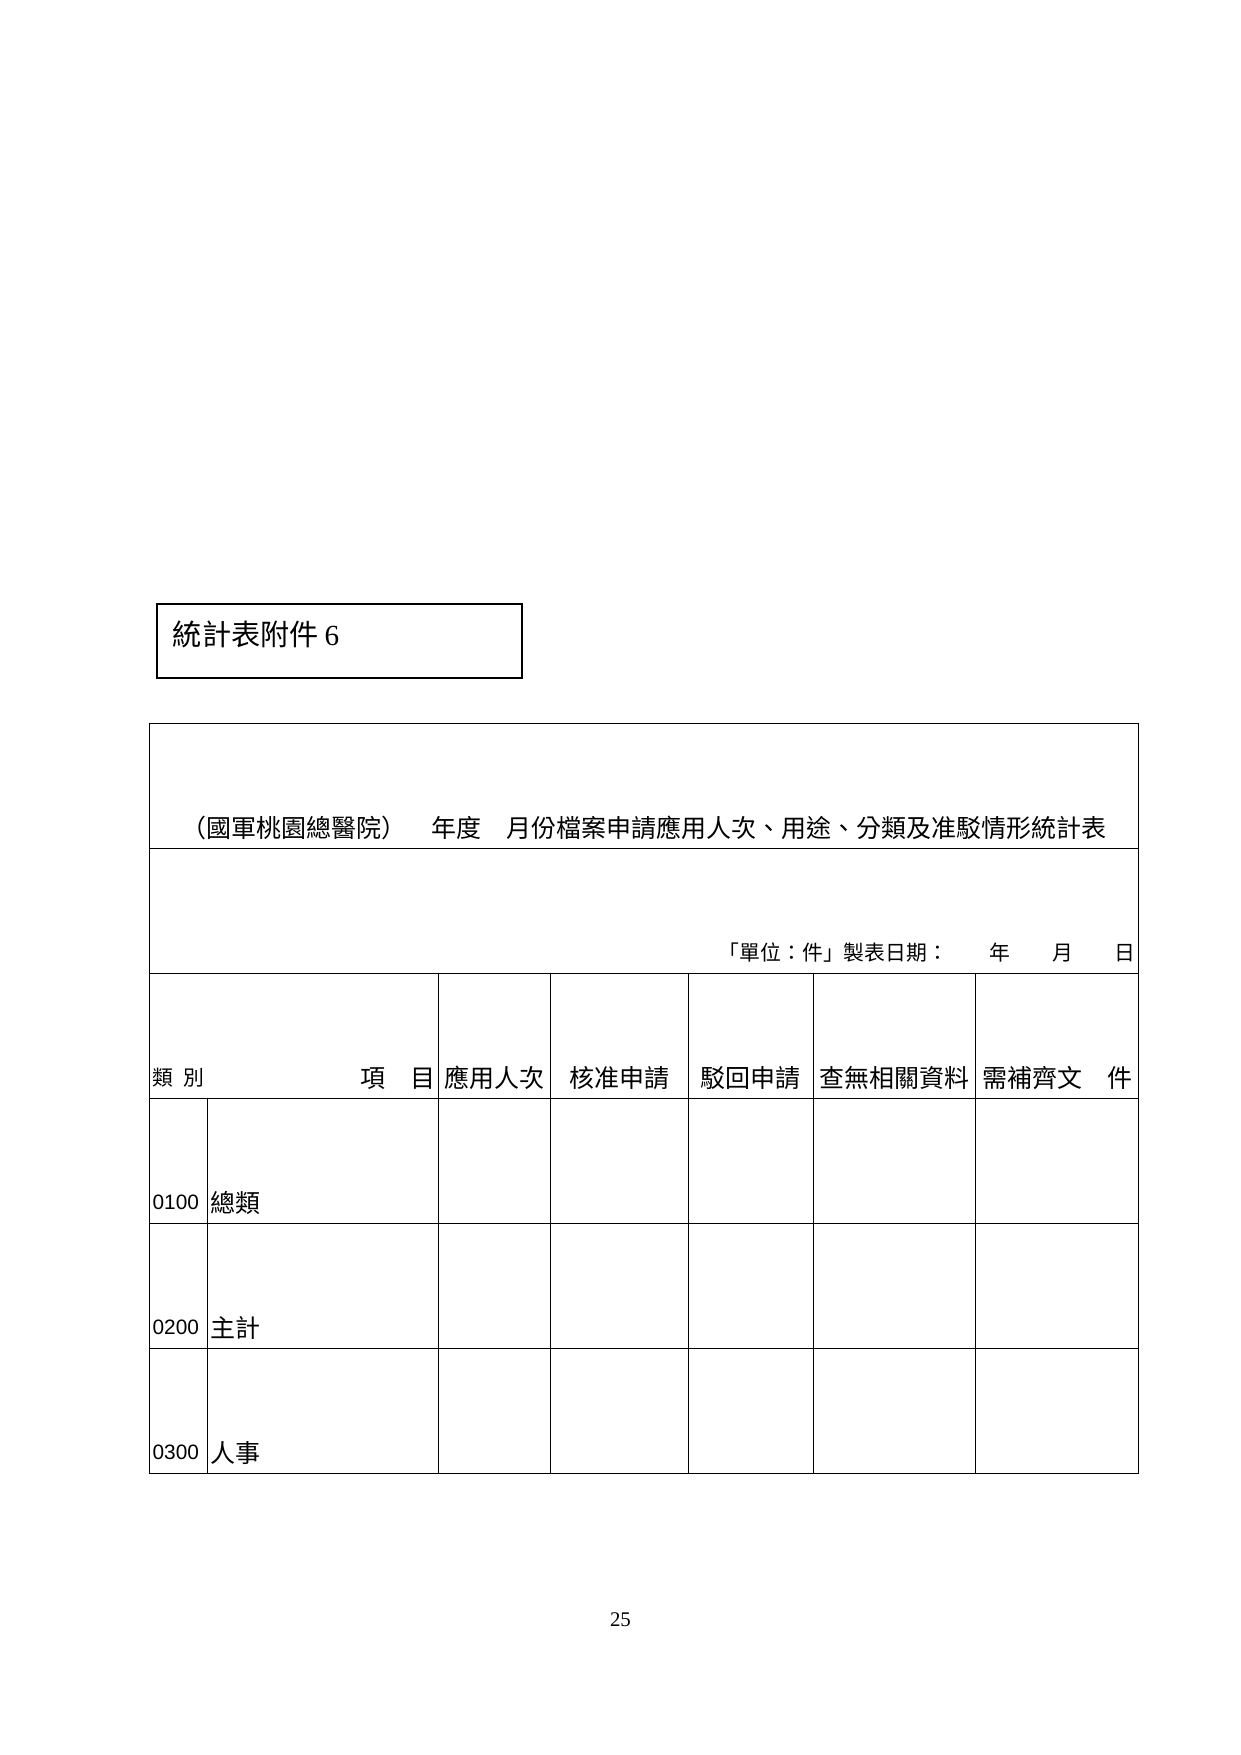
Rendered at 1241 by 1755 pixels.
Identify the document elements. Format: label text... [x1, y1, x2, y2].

table_header （國軍桃園總醫院） 年度 月份檔案申請應用人次、用途、分類及准駁情形統計表 [150, 724, 1138, 847]
table_cell 駁回申請 [689, 974, 813, 1097]
table_cell [439, 1349, 550, 1472]
table_cell [551, 1099, 688, 1222]
table_cell [814, 1224, 975, 1347]
table_cell 0200 [150, 1224, 207, 1347]
table_cell 人事 [208, 1349, 438, 1472]
table_cell [439, 1099, 550, 1222]
table_cell [689, 1224, 813, 1347]
table_cell 0100 [150, 1099, 207, 1222]
table_cell 0300 [150, 1349, 207, 1472]
table_cell 需補齊文 件 [976, 974, 1138, 1097]
table_cell 應用人次 [439, 974, 550, 1097]
table_cell 核准申請 [551, 974, 688, 1097]
table_cell 類 別 [150, 974, 208, 1097]
table_cell [814, 1349, 975, 1472]
table_cell [438, 849, 551, 972]
table_cell [150, 849, 438, 972]
table_cell [689, 1099, 813, 1222]
table_cell [976, 1349, 1138, 1472]
table_cell 項 目 [208, 974, 438, 1097]
table_cell 「單位：件」製表日期： 年 月 日 [551, 849, 1138, 972]
table_cell [689, 1349, 813, 1472]
table_cell 查無相關資料 [814, 974, 975, 1097]
table_cell [551, 1224, 688, 1347]
table_cell [814, 1099, 975, 1222]
table_cell [439, 1224, 550, 1347]
table_cell [976, 1099, 1138, 1222]
table_cell [976, 1224, 1138, 1347]
table_cell 總類 [208, 1099, 438, 1222]
text 統計表附件6 [173, 612, 506, 654]
table_cell 主計 [208, 1224, 438, 1347]
table_cell [551, 1349, 688, 1472]
